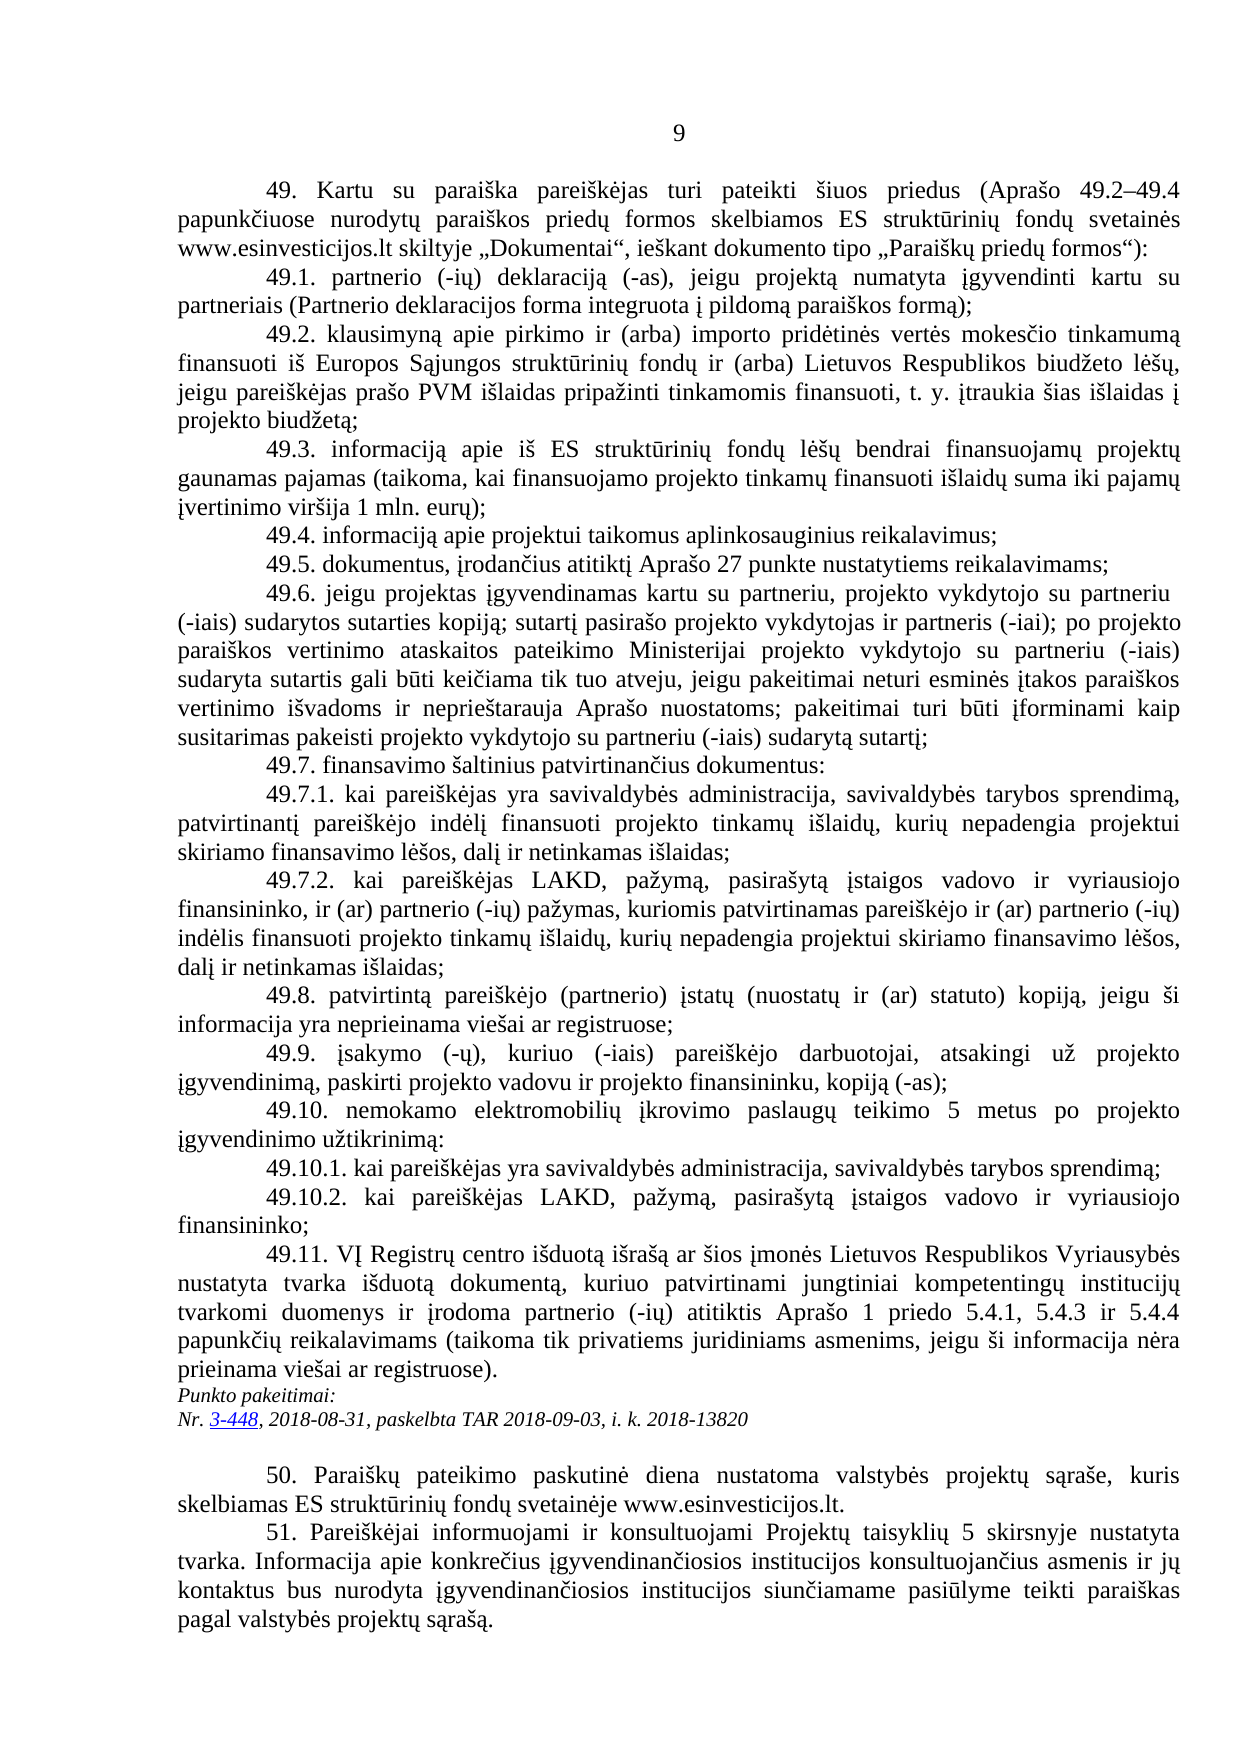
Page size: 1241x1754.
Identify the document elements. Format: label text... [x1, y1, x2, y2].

text 49.4. informaciją apie projektui taikomus aplinkosauginius reikalavimus; [177, 521, 1181, 549]
text Nr. 3-448, 2018-08-31, paskelbta TAR 2018-09-03, i. k. 2018-13820 [177, 1407, 1181, 1431]
text 49.2. klausimyną apie pirkimo ir (arba) importo pridėtinės vertės mokesčio tinkamumą finansuoti iš Europos Sąjungos struktūrinių fondų ir (arba) Lietuvos Respublikos biudžeto lėšų, jeigu pareiškėjas prašo PVM išlaidas pripažinti tinkamomis finansuoti, t. y. įtraukia šias išlaidas į projekto biudžetą; [177, 319, 1181, 434]
text 49. Kartu su paraiška pareiškėjas turi pateikti šiuos priedus (Aprašo 49.2–49.4 papunkčiuose nurodytų paraiškos priedų formos skelbiamos ES struktūrinių fondų svetainės www.esinvesticijos.lt skiltyje „Dokumentai“, ieškant dokumento tipo „Paraiškų priedų formos“): [177, 176, 1181, 262]
text 50. Paraiškų pateikimo paskutinė diena nustatoma valstybės projektų sąraše, kuris skelbiamas ES struktūrinių fondų svetainėje www.esinvesticijos.lt. [177, 1460, 1181, 1517]
text 49.8. patvirtintą pareiškėjo (partnerio) įstatų (nuostatų ir (ar) statuto) kopiją, jeigu ši informacija yra neprieinama viešai ar registruose; [177, 981, 1181, 1038]
text 49.7.2. kai pareiškėjas LAKD, pažymą, pasirašytą įstaigos vadovo ir vyriausiojo finansininko, ir (ar) partnerio (-ių) pažymas, kuriomis patvirtinamas pareiškėjo ir (ar) partnerio (-ių) indėlis finansuoti projekto tinkamų išlaidų, kurių nepadengia projektui skiriamo finansavimo lėšos, dalį ir netinkamas išlaidas; [177, 866, 1181, 981]
text 49.10. nemokamo elektromobilių įkrovimo paslaugų teikimo 5 metus po projekto įgyvendinimo užtikrinimą: [177, 1096, 1181, 1153]
text 49.7. finansavimo šaltinius patvirtinančius dokumentus: [177, 751, 1181, 779]
text 49.1. partnerio (-ių) deklaraciją (-as), jeigu projektą numatyta įgyvendinti kartu su partneriais (Partnerio deklaracijos forma integruota į pildomą paraiškos formą); [177, 262, 1181, 319]
text 49.11. VĮ Registrų centro išduotą išrašą ar šios įmonės Lietuvos Respublikos Vyriausybės nustatyta tvarka išduotą dokumentą, kuriuo patvirtinami jungtiniai kompetentingų institucijų tvarkomi duomenys ir įrodoma partnerio (-ių) atitiktis Aprašo 1 priedo 5.4.1, 5.4.3 ir 5.4.4 papunkčių reikalavimams (taikoma tik privatiems juridiniams asmenims, jeigu ši informacija nėra prieinama viešai ar registruose). [177, 1239, 1181, 1383]
text 51. Pareiškėjai informuojami ir konsultuojami Projektų taisyklių 5 skirsnyje nustatyta tvarka. Informacija apie konkrečius įgyvendinančiosios institucijos konsultuojančius asmenis ir jų kontaktus bus nurodyta įgyvendinančiosios institucijos siunčiamame pasiūlyme teikti paraiškas pagal valstybės projektų sąrašą. [177, 1517, 1181, 1632]
text 49.10.2. kai pareiškėjas LAKD, pažymą, pasirašytą įstaigos vadovo ir vyriausiojo finansininko; [177, 1182, 1181, 1239]
text 49.3. informaciją apie iš ES struktūrinių fondų lėšų bendrai finansuojamų projektų gaunamas pajamas (taikoma, kai finansuojamo projekto tinkamų finansuoti išlaidų suma iki pajamų įvertinimo viršija 1 mln. eurų); [177, 434, 1181, 521]
text Punkto pakeitimai: [177, 1383, 1181, 1407]
text 49.6. jeigu projektas įgyvendinamas kartu su partneriu, projekto vykdytojo su partneriu (-iais) sudarytos sutarties kopiją; sutartį pasirašo projekto vykdytojas ir partneris (-iai); po projekto paraiškos vertinimo ataskaitos pateikimo Ministerijai projekto vykdytojo su partneriu (-iais) sudaryta sutartis gali būti keičiama tik tuo atveju, jeigu pakeitimai neturi esminės įtakos paraiškos vertinimo išvadoms ir neprieštarauja Aprašo nuostatoms; pakeitimai turi būti įforminami kaip susitarimas pakeisti projekto vykdytojo su partneriu (-iais) sudarytą sutartį; [177, 578, 1181, 751]
text 49.7.1. kai pareiškėjas yra savivaldybės administracija, savivaldybės tarybos sprendimą, patvirtinantį pareiškėjo indėlį finansuoti projekto tinkamų išlaidų, kurių nepadengia projektui skiriamo finansavimo lėšos, dalį ir netinkamas išlaidas; [177, 779, 1181, 866]
text 49.9. įsakymo (-ų), kuriuo (-iais) pareiškėjo darbuotojai, atsakingi už projekto įgyvendinimą, paskirti projekto vadovu ir projekto finansininku, kopiją (-as); [177, 1038, 1181, 1096]
text 49.5. dokumentus, įrodančius atitiktį Aprašo 27 punkte nustatytiems reikalavimams; [177, 549, 1181, 578]
text 49.10.1. kai pareiškėjas yra savivaldybės administracija, savivaldybės tarybos sprendimą; [177, 1153, 1181, 1182]
